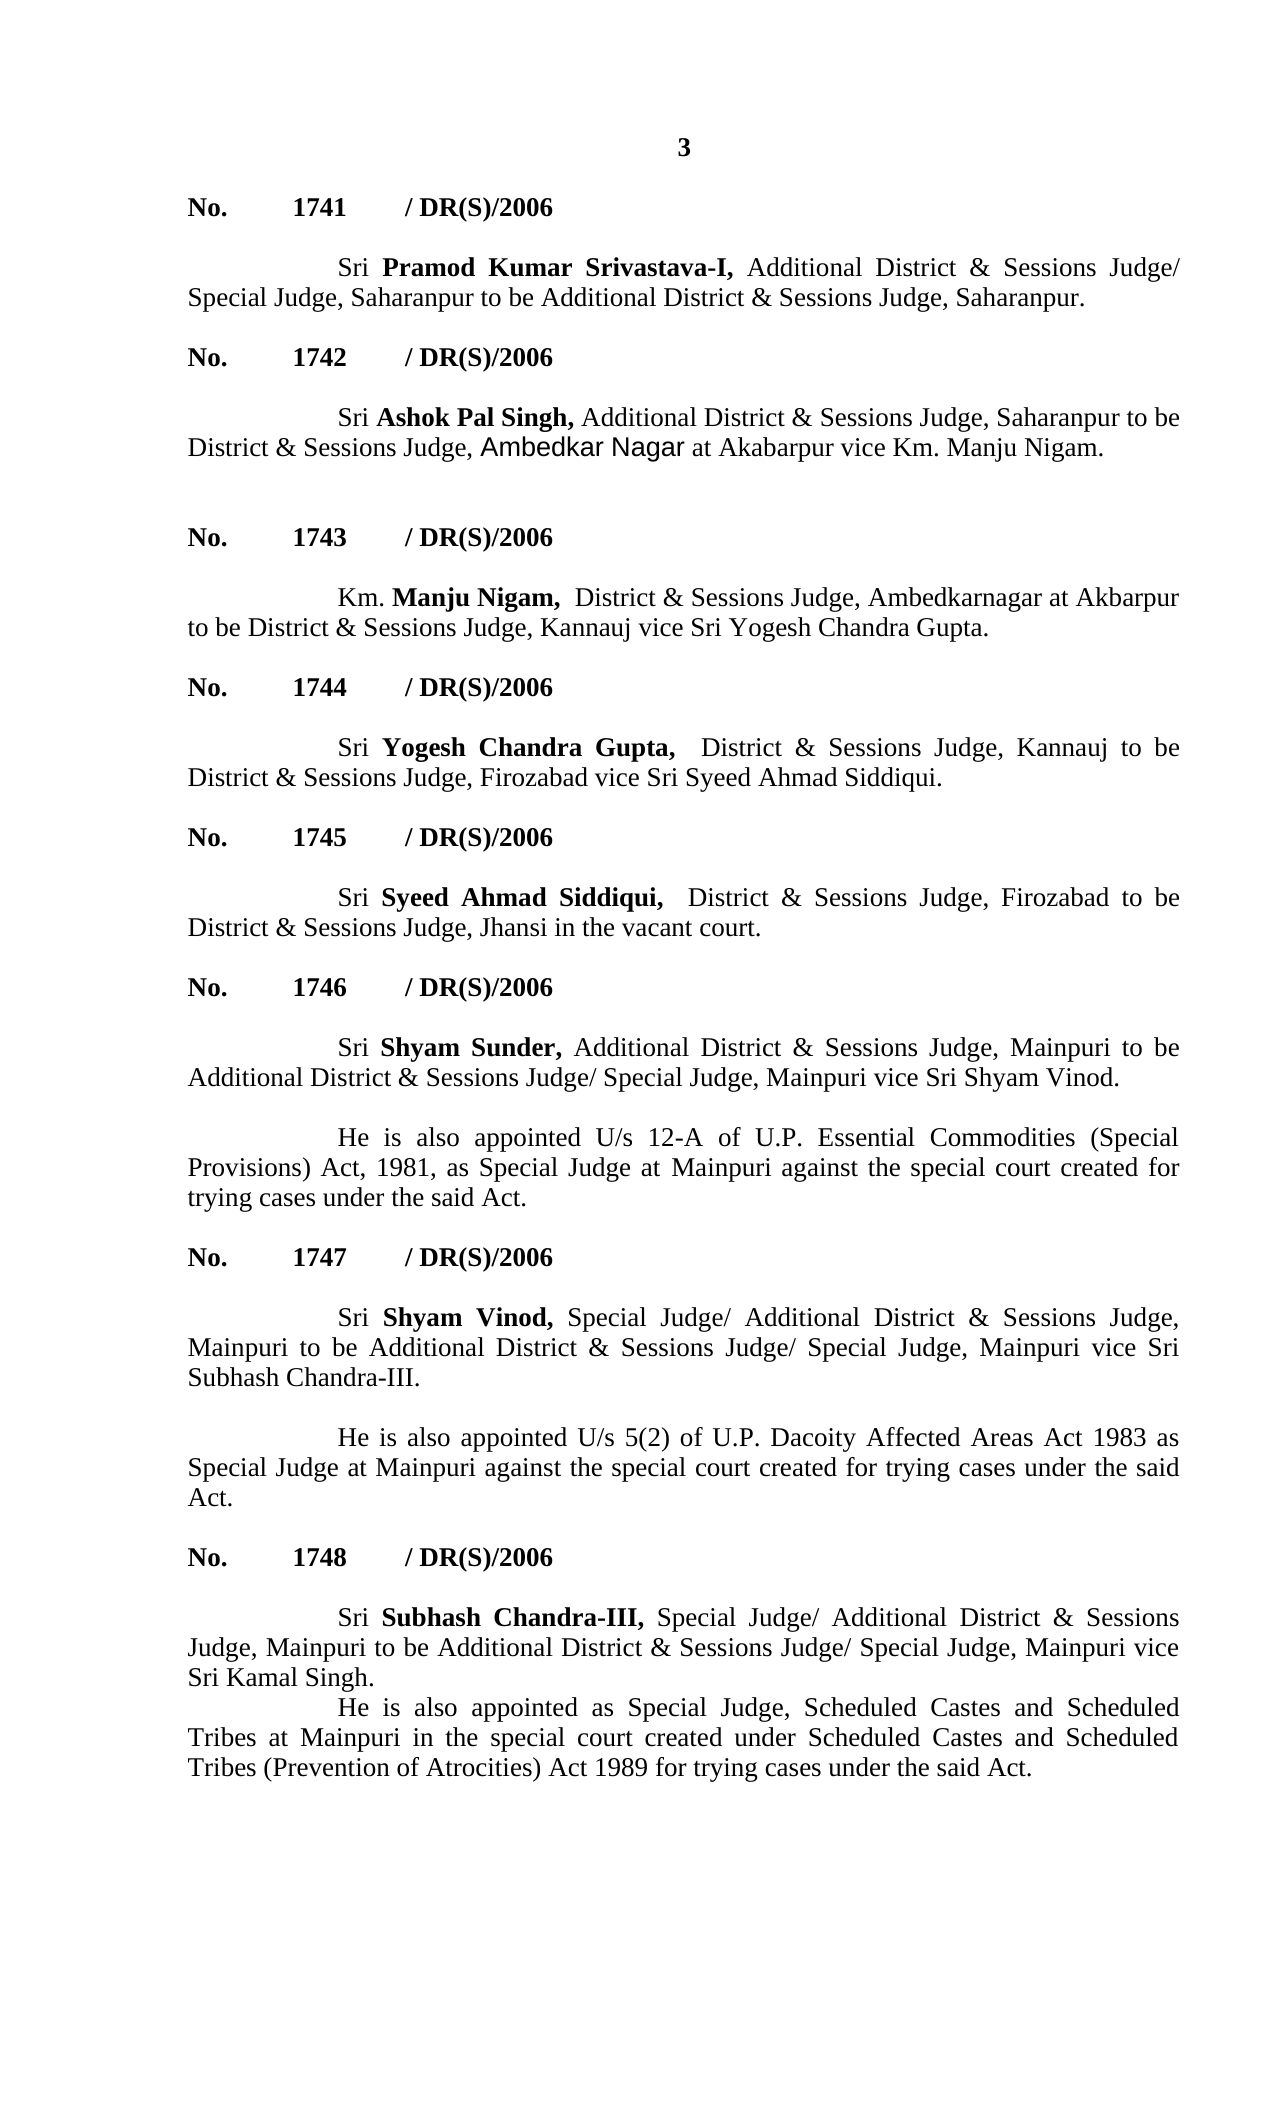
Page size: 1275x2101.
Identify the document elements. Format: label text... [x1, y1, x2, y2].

text Sri Yogesh Chandra Gupta, District & Sessions Judge, Kannauj to be District & Sessions Judge, Firozabad vice Sri Syeed Ahmad Siddiqui. [187, 732, 1181, 792]
table_header 1743 [281, 522, 394, 552]
text 3 [187, 132, 1181, 162]
table_header No. [176, 342, 281, 372]
text He is also appointed U/s 12-A of U.P. Essential Commodities (Special Provisions) Act, 1981, as Special Judge at Mainpuri against the special court created for trying cases under the said Act. [187, 1122, 1181, 1212]
table_header 1748 [281, 1542, 394, 1572]
table_header / DR(S)/2006 [394, 1542, 732, 1572]
table_header 1745 [281, 822, 394, 852]
table_header 1747 [281, 1242, 394, 1272]
table_header No. [176, 192, 281, 222]
table_header No. [176, 972, 281, 1002]
text Sri Shyam Vinod, Special Judge/ Additional District & Sessions Judge, Mainpuri to be Additional District & Sessions Judge/ Special Judge, Mainpuri vice Sri Subhash Chandra-III. [187, 1302, 1181, 1392]
table_header No. [176, 522, 281, 552]
text He is also appointed as Special Judge, Scheduled Castes and Scheduled Tribes at Mainpuri in the special court created under Scheduled Castes and Scheduled Tribes (Prevention of Atrocities) Act 1989 for trying cases under the said Act. [187, 1692, 1181, 1782]
table_header No. [176, 1542, 281, 1572]
table_header / DR(S)/2006 [394, 192, 732, 222]
text Sri Ashok Pal Singh, Additional District & Sessions Judge, Saharanpur to be District & Sessions Judge, Ambedkar Nagar at Akabarpur vice Km. Manju Nigam. [187, 402, 1181, 462]
text Sri Shyam Sunder, Additional District & Sessions Judge, Mainpuri to be Additional District & Sessions Judge/ Special Judge, Mainpuri vice Sri Shyam Vinod. [187, 1032, 1181, 1092]
table_header No. [176, 672, 281, 702]
table_header / DR(S)/2006 [394, 1242, 732, 1272]
text Sri Pramod Kumar Srivastava-I, Additional District & Sessions Judge/ Special Judge, Saharanpur to be Additional District & Sessions Judge, Saharanpur. [187, 252, 1181, 312]
text Sri Syeed Ahmad Siddiqui, District & Sessions Judge, Firozabad to be District & Sessions Judge, Jhansi in the vacant court. [187, 882, 1181, 942]
table_header 1744 [281, 672, 394, 702]
table_header / DR(S)/2006 [394, 972, 732, 1002]
text He is also appointed U/s 5(2) of U.P. Dacoity Affected Areas Act 1983 as Special Judge at Mainpuri against the special court created for trying cases under the said Act. [187, 1422, 1181, 1512]
table_header 1741 [281, 192, 394, 222]
text Sri Subhash Chandra-III, Special Judge/ Additional District & Sessions Judge, Mainpuri to be Additional District & Sessions Judge/ Special Judge, Mainpuri vice Sri Kamal Singh. [187, 1602, 1181, 1692]
table_header / DR(S)/2006 [394, 342, 732, 372]
table_header / DR(S)/2006 [394, 522, 732, 552]
table_header No. [176, 1242, 281, 1272]
table_header 1746 [281, 972, 394, 1002]
text Km. Manju Nigam, District & Sessions Judge, Ambedkarnagar at Akbarpur to be District & Sessions Judge, Kannauj vice Sri Yogesh Chandra Gupta. [187, 582, 1181, 642]
table_header 1742 [281, 342, 394, 372]
table_header / DR(S)/2006 [394, 672, 732, 702]
table_header No. [176, 822, 281, 852]
table_header / DR(S)/2006 [394, 822, 732, 852]
